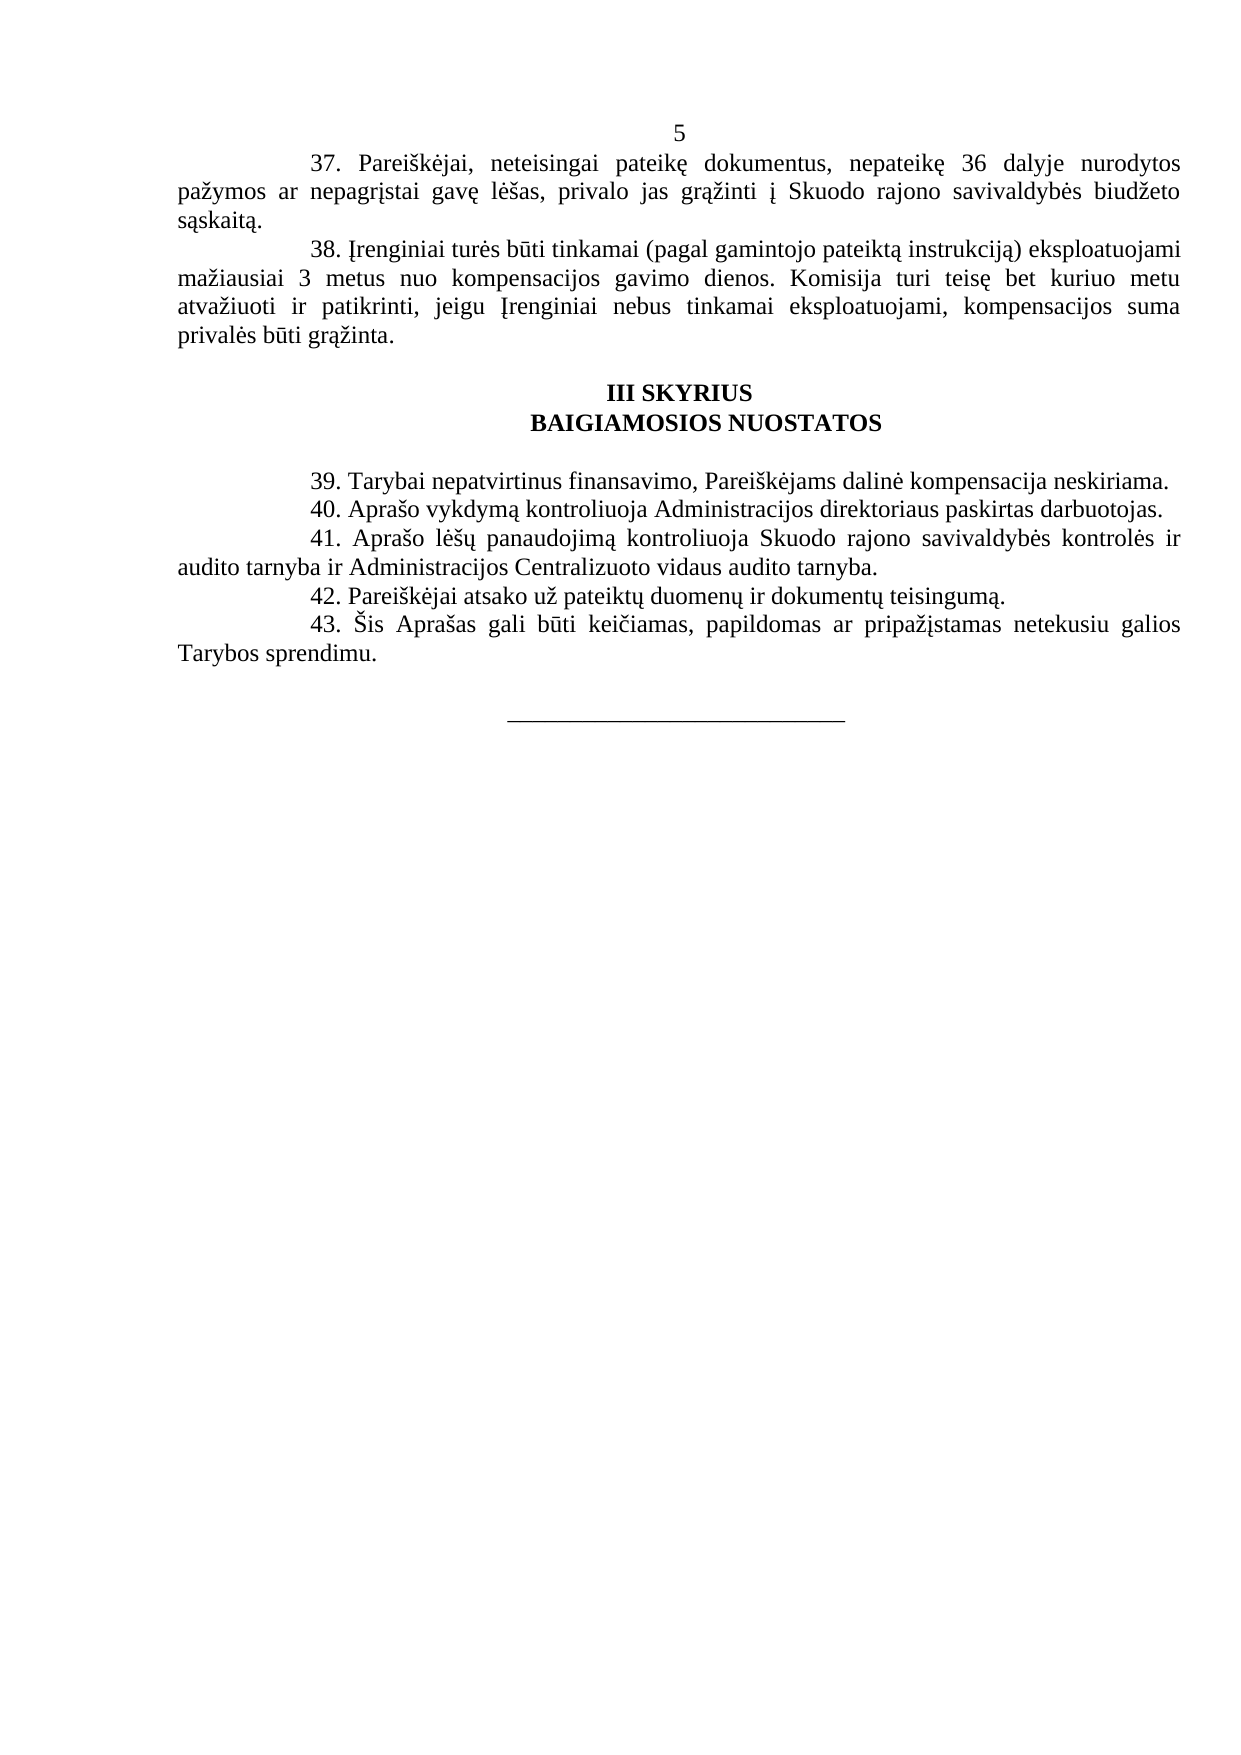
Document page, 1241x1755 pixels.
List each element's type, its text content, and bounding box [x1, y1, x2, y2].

text 42. Pareiškėjai atsako už pateiktų duomenų ir dokumentų teisingumą. [177, 581, 1181, 609]
text 43. Šis Aprašas gali būti keičiamas, papildomas ar pripažįstamas netekusiu galios Tarybos sprendimu. [177, 609, 1181, 667]
text ___________________________ [177, 696, 1181, 724]
text 38. Įrenginiai turės būti tinkamai (pagal gamintojo pateiktą instrukciją) eksploatuojami mažiausiai 3 metus nuo kompensacijos gavimo dienos. Komisija turi teisę bet kuriuo metu atvažiuoti ir patikrinti, jeigu Įrenginiai nebus tinkamai eksploatuojami, kompensacijos suma privalės būti grąžinta. [177, 234, 1181, 349]
text 37. Pareiškėjai, neteisingai pateikę dokumentus, nepateikę 36 dalyje nurodytos pažymos ar nepagrįstai gavę lėšas, privalo jas grąžinti į Skuodo rajono savivaldybės biudžeto sąskaitą. [177, 148, 1181, 234]
text 40. Aprašo vykdymą kontroliuoja Administracijos direktoriaus paskirtas darbuotojas. [177, 494, 1181, 523]
text 41. Aprašo lėšų panaudojimą kontroliuoja Skuodo rajono savivaldybės kontrolės ir audito tarnyba ir Administracijos Centralizuoto vidaus audito tarnyba. [177, 523, 1181, 581]
text 39. Tarybai nepatvirtinus finansavimo, Pareiškėjams dalinė kompensacija neskiriama. [177, 466, 1181, 494]
text BAIGIAMOSIOS NUOSTATOS [177, 408, 1235, 437]
text III SKYRIUS [177, 378, 1181, 406]
